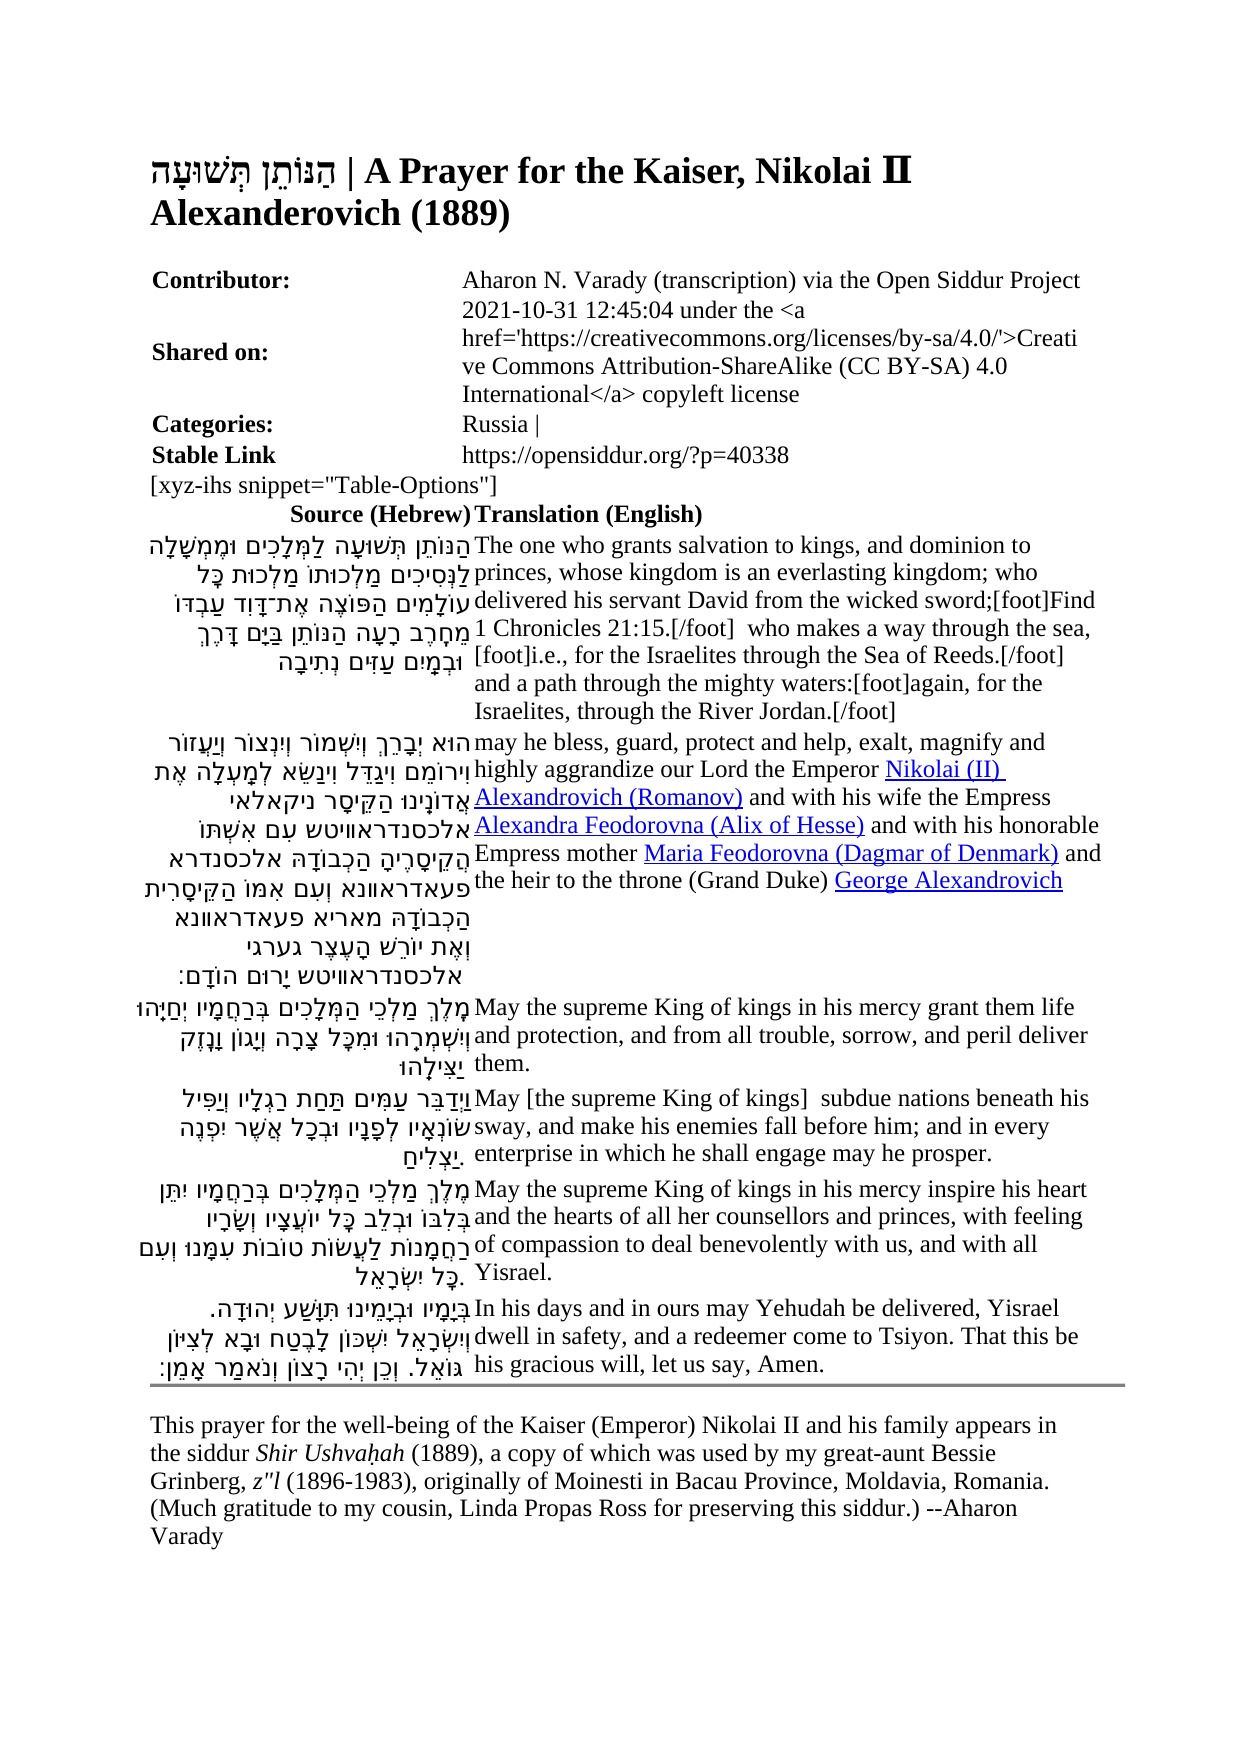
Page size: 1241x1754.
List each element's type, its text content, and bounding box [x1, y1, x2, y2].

table_header Contributor: [150, 264, 460, 295]
table_cell The one who grants salvation to kings, and dominion to princes, whose kingdom is an everlasting kingdom; who delivered his servant David from the wicked sword;[foot]Find 1 Chronicles 21:15.[/foot] who makes a way through the sea,[foot]i.e., for the Israelites through the Sea of Reeds.[/foot] and a path through the mighty waters:[foot]again, for the Israelites, through the River Jordan.[/foot] [473, 529, 1105, 726]
table_cell מֶלֶךְ מַלְכֵי הַמְּלָכִים בְּרַחֲמָיו יִתֵּן בְּלִבּוֹ וּבְלֵב כׇּל יוֹעֲצָיו וְשָׂרָיו רַחֲמָנוֹת לַעֲשׂוֹת טוֹבוֹת עִמָּנוּ וְעִם כׇּל יִשְׂרָאֵל. [135, 1173, 472, 1293]
table_cell וַיְדַבֵּר עַמִּים תַּחַת רַגְלָיו וְיַפִּיל שׂוֹנְאָיו לְפָנָיו וּבְכָל אֲשֶׁר יִפְנֶה יַצְלִיחַ. [135, 1083, 472, 1173]
table_cell מֶֽלֶךְ מַלְכֵי הַמְּלָכִים בְּרַחֲמָיו יְחַיֵּֽהוּ וְיִשְׁמְרֵֽהוּ וּמִכׇּל צָרָה וְיָגוֹן וָנֶֽזֶק יַצִּילֵֽהוּ [135, 992, 472, 1083]
table_cell Categories: [150, 409, 460, 440]
table_cell בְּיָמָיו וּבְיָמֵינוּ תִּוָּשַׁע יְהוּדָה. וְיִשְׂרָאֵל יִשְׁכּוֹן לָבֶטַח וּבָא לְצִיּוֹן גּוֹאֵל. וְכֵן יְהִי רָצוֹן וְנֺאמַר אָמֵן׃ [135, 1293, 472, 1384]
table_cell הַנּוֹתֵן תְּשׁוּעָה לַמְּלָכִים וּמֶמְשָׁלָה לַנְּסִיכִים מַלְכוּתוֹ מַלְכוּת כׇּל עוֹלָמִים הַפּוֹצֶה אֶת־דָּוִד עַבְדּוֹ מֵחֶֽרֶב רָעָה הַנּוֹתֵן בַּיָּם דָּֽרֶךְ וּבְמַֽיִם עַזִּים נְתִיבָה [135, 529, 472, 726]
table_cell https://opensiddur.org/?p=40338 [460, 440, 1090, 471]
text This prayer for the well-being of the Kaiser (Emperor) Nikolai II and his family appears in the siddur Shir Ushvaḥah (1889), a copy of which was used by my great-aunt Bessie Grinberg, z"l (1896-1983), originally of Moinesti in Bacau Province, Moldavia, Romania. (Much gratitude to my cousin, Linda Propas Ross for preserving this siddur.) --Aharon Varady [150, 1411, 1090, 1550]
table_cell May the supreme King of kings in his mercy inspire his heart and the hearts of all her counsellors and princes, with feeling of compassion to deal benevolently with us, and with all Yisrael. [473, 1173, 1105, 1293]
table_cell May [the supreme King of kings] subdue nations beneath his sway, and make his enemies fall before him; and in every enterprise in which he shall engage may he prosper. [473, 1083, 1105, 1173]
text [xyz-ihs snippet="Table-Options"] [150, 471, 1090, 498]
table_cell 2021-10-31 12:45:04 under the <a href='https://creativecommons.org/licenses/by-sa/4.0/'>Creative Commons Attribution-ShareAlike (CC BY-SA) 4.0 International</a> copyleft license [460, 295, 1090, 409]
table_header Source (Hebrew) [135, 499, 472, 529]
table_cell May the supreme King of kings in his mercy grant them life and protection, and from all trouble, sorrow, and peril deliver them. [473, 992, 1105, 1083]
table_cell Russia | [460, 409, 1090, 440]
table_cell Shared on: [150, 295, 460, 409]
table_cell הוּא יְבָרֵךְ וְיִשְׁמוֹר וְיִנְצוֹר וְיַעֲזוֹר וִירוֹמֵם וִיגַדֵּל וִינַשֵּׂא לְמַֽעְלָה אֶת אֲדוֹנֵֽינוּ הַקֵּיסָר ניקאלאי אלכסנדראװיטש עִם אִשְׁתּוֹ הֲקֵיסָרֶיהָ הַכְבוֹדָהּ אלכסנדרא פעאדראװנא וְעִם אִמּוֹ הַקֵּיסָרִית הַכְבוֹדָהּ מאריא פעאדראװנא וְאֶת יוֹרֵשׁ הָעֶצֶר גערגי אלכסנדראװיטש יָרוּם הוֹדָם׃ [135, 726, 472, 992]
table_cell In his days and in ours may Yehudah be delivered, Yisrael dwell in safety, and a redeemer come to Tsiyon. That this be his gracious will, let us say, Amen. [473, 1293, 1105, 1383]
table_cell may he bless, guard, protect and help, exalt, magnify and highly aggrandize our Lord the Emperor Nikolai (II) Alexandrovich (Romanov) and with his wife the Empress Alexandra Feodorovna (Alix of Hesse) and with his honorable Empress mother Maria Feodorovna (Dagmar of Denmark) and the heir to the throne (Grand Duke) George Alexandrovich [473, 726, 1105, 992]
table_cell Stable Link [150, 440, 460, 471]
table_header Translation (English) [473, 499, 1105, 529]
table_header Aharon N. Varady (transcription) via the Open Siddur Project [460, 264, 1090, 295]
subtitle הַנּוֹתֵן תְּשׁוּעָה | A Prayer for the Kaiser, Nikolai Ⅱ Alexanderovich (1889) [150, 150, 1090, 233]
